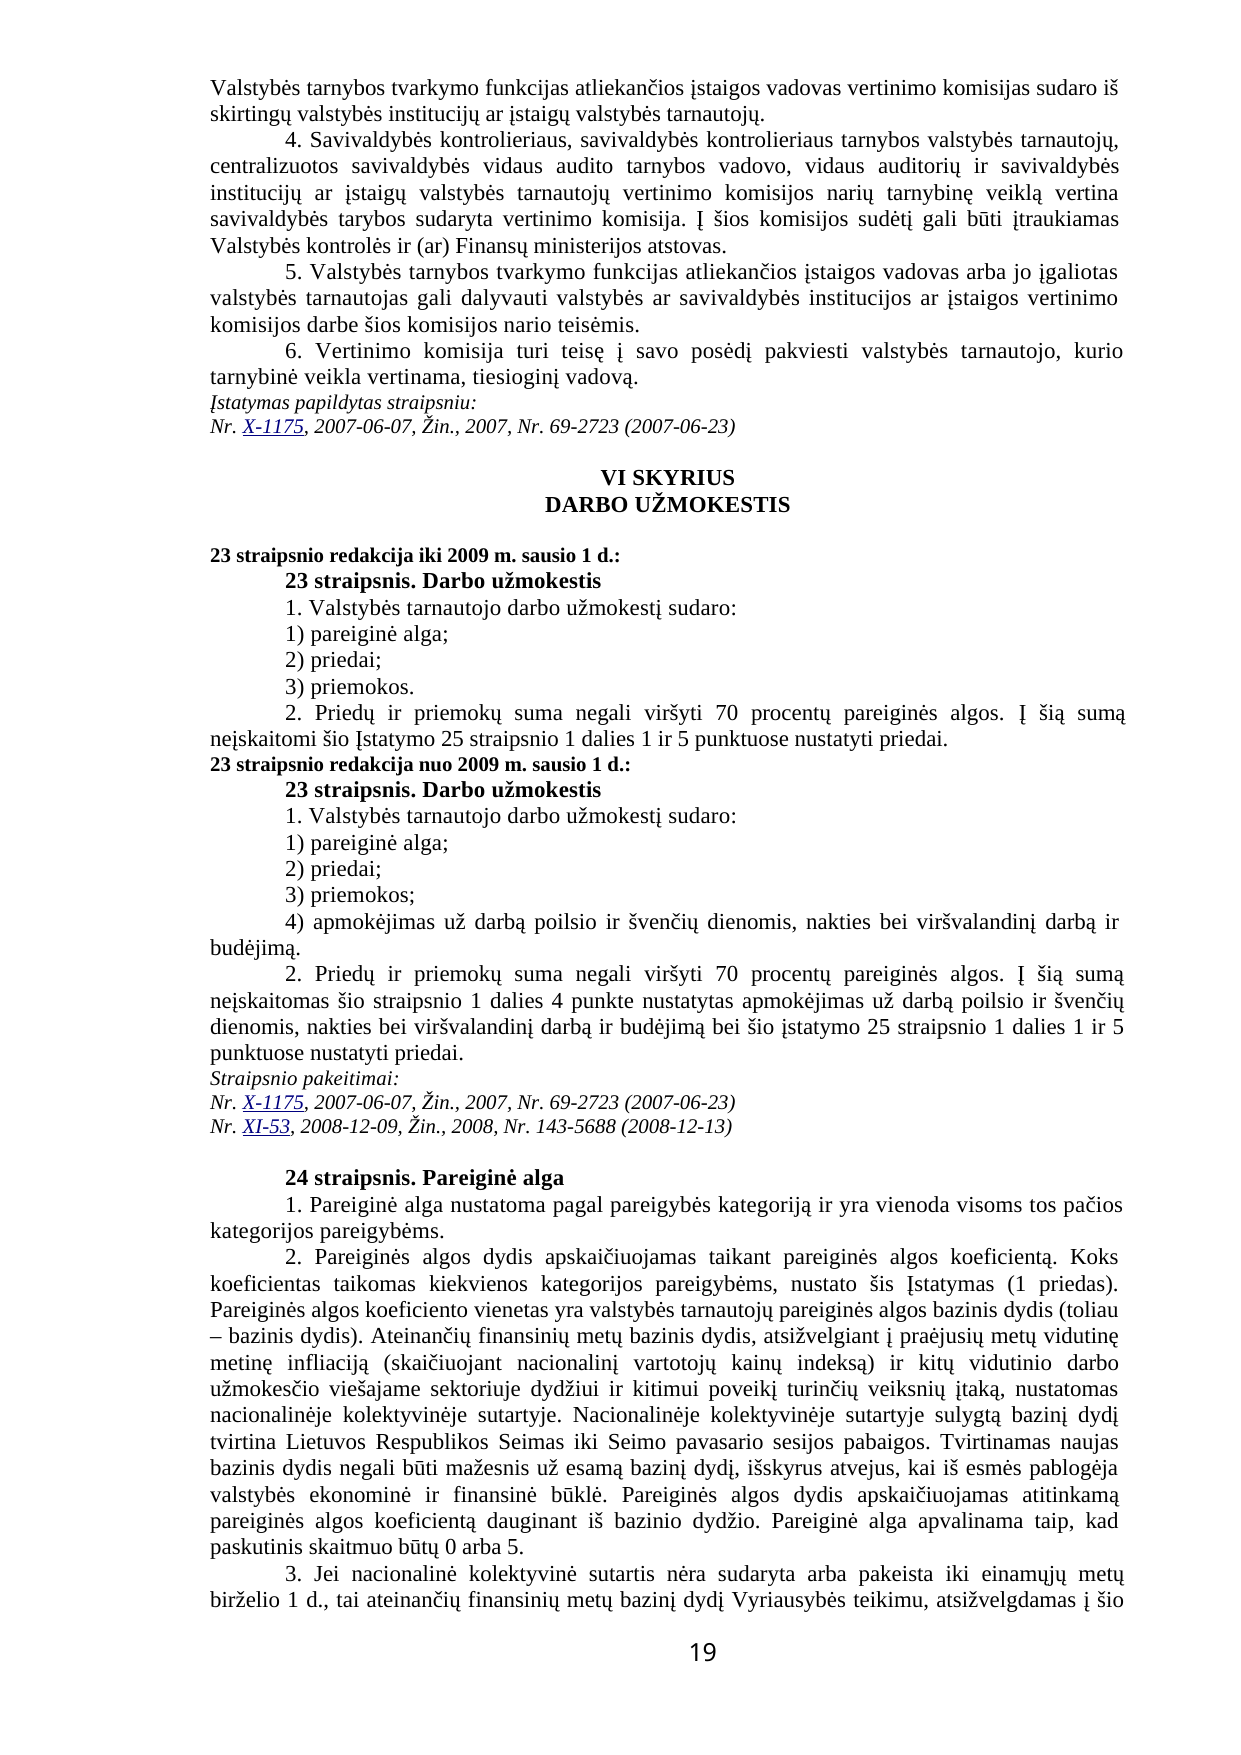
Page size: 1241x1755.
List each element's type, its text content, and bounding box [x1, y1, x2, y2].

text 2) priedai; [210, 646, 1126, 673]
text 1) pareiginė alga; [210, 829, 1126, 855]
text 1. Valstybės tarnautojo darbo užmokestį sudaro: [210, 594, 1126, 620]
text 1) pareiginė alga; [210, 620, 1126, 646]
text 2) priedai; [210, 855, 1126, 881]
text 3) priemokos; [210, 881, 1126, 908]
text 5. Valstybės tarnybos tvarkymo funkcijas atliekančios įstaigos vadovas arba jo įgaliotas valstybės tarnautojas gali dalyvauti valstybės ar savivaldybės institucijos ar įstaigos vertinimo komisijos darbe šios komisijos nario teisėmis. [210, 258, 1120, 337]
text Įstatymas papildytas straipsniu: [210, 390, 1126, 414]
text 2. Pareiginės algos dydis apskaičiuojamas taikant pareiginės algos koeficientą. Koks koeficientas taikomas kiekvienos kategorijos pareigybėms, nustato šis Įstatymas (1 priedas). Pareiginės algos koeficiento vienetas yra valstybės tarnautojų pareiginės algos bazinis dydis (toliau – bazinis dydis). Ateinančių finansinių metų bazinis dydis, atsižvelgiant į praėjusių metų vidutinę metinę infliaciją (skaičiuojant nacionalinį vartotojų kainų indeksą) ir kitų vidutinio darbo užmokesčio viešajame sektoriuje dydžiui ir kitimui poveikį turinčių veiksnių įtaką, nustatomas nacionalinėje kolektyvinėje sutartyje. Nacionalinėje kolektyvinėje sutartyje sulygtą bazinį dydį tvirtina Lietuvos Respublikos Seimas iki Seimo pavasario sesijos pabaigos. Tvirtinamas naujas bazinis dydis negali būti mažesnis už esamą bazinį dydį, išskyrus atvejus, kai iš esmės pablogėja valstybės ekonominė ir finansinė būklė. Pareiginės algos dydis apskaičiuojamas atitinkamą pareiginės algos koeficientą dauginant iš bazinio dydžio. Pareiginė alga apvalinama taip, kad paskutinis skaitmuo būtų 0 arba 5. [210, 1243, 1120, 1560]
text 23 straipsnio redakcija nuo 2009 m. sausio 1 d.: [210, 752, 1126, 776]
text 4. Savivaldybės kontrolieriaus, savivaldybės kontrolieriaus tarnybos valstybės tarnautojų, centralizuotos savivaldybės vidaus audito tarnybos vadovo, vidaus auditorių ir savivaldybės institucijų ar įstaigų valstybės tarnautojų vertinimo komisijos narių tarnybinę veiklą vertina savivaldybės tarybos sudaryta vertinimo komisija. Į šios komisijos sudėtį gali būti įtraukiamas Valstybės kontrolės ir (ar) Finansų ministerijos atstovas. [210, 126, 1120, 258]
text 2. Priedų ir priemokų suma negali viršyti 70 procentų pareiginės algos. Į šią sumą neįskaitomas šio straipsnio 1 dalies 4 punkte nustatytas apmokėjimas už darbą poilsio ir švenčių dienomis, nakties bei viršvalandinį darbą ir budėjimą bei šio įstatymo 25 straipsnio 1 dalies 1 ir 5 punktuose nustatyti priedai. [210, 960, 1126, 1066]
text 23 straipsnis. Darbo užmokestis [210, 776, 1126, 802]
text 23 straipsnis. Darbo užmokestis [210, 567, 1126, 594]
subtitle VI SKYRIUS [210, 464, 1126, 491]
text 1. Valstybės tarnautojo darbo užmokestį sudaro: [210, 802, 1126, 829]
text Nr. XI-53, 2008-12-09, Žin., 2008, Nr. 143-5688 (2008-12-13) [210, 1114, 1120, 1138]
text 3) priemokos. [210, 673, 1126, 699]
text 1. Pareiginė alga nustatoma pagal pareigybės kategoriją ir yra vienoda visoms tos pačios kategorijos pareigybėms. [210, 1191, 1126, 1243]
text 2. Priedų ir priemokų suma negali viršyti 70 procentų pareiginės algos. Į šią sumą neįskaitomi šio Įstatymo 25 straipsnio 1 dalies 1 ir 5 punktuose nustatyti priedai. [210, 699, 1126, 752]
text 4) apmokėjimas už darbą poilsio ir švenčių dienomis, nakties bei viršvalandinį darbą ir budėjimą. [210, 908, 1120, 960]
text 23 straipsnio redakcija iki 2009 m. sausio 1 d.: [210, 543, 1126, 567]
text 3. Jei nacionalinė kolektyvinė sutartis nėra sudaryta arba pakeista iki einamųjų metų birželio 1 d., tai ateinančių finansinių metų bazinį dydį Vyriausybės teikimu, atsižvelgdamas į šio [210, 1560, 1126, 1612]
text Valstybės tarnybos tvarkymo funkcijas atliekančios įstaigos vadovas vertinimo komisijas sudaro iš skirtingų valstybės institucijų ar įstaigų valstybės tarnautojų. [210, 73, 1120, 126]
text Nr. X-1175, 2007-06-07, Žin., 2007, Nr. 69-2723 (2007-06-23) [210, 1090, 1120, 1114]
text Nr. X-1175, 2007-06-07, Žin., 2007, Nr. 69-2723 (2007-06-23) [210, 414, 1120, 438]
text 6. Vertinimo komisija turi teisę į savo posėdį pakviesti valstybės tarnautojo, kurio tarnybinė veikla vertinama, tiesioginį vadovą. [210, 337, 1126, 390]
text Straipsnio pakeitimai: [210, 1066, 1126, 1090]
text DARBO UŽMOKESTIS [210, 491, 1126, 517]
text 24 straipsnis. Pareiginė alga [210, 1164, 1126, 1191]
